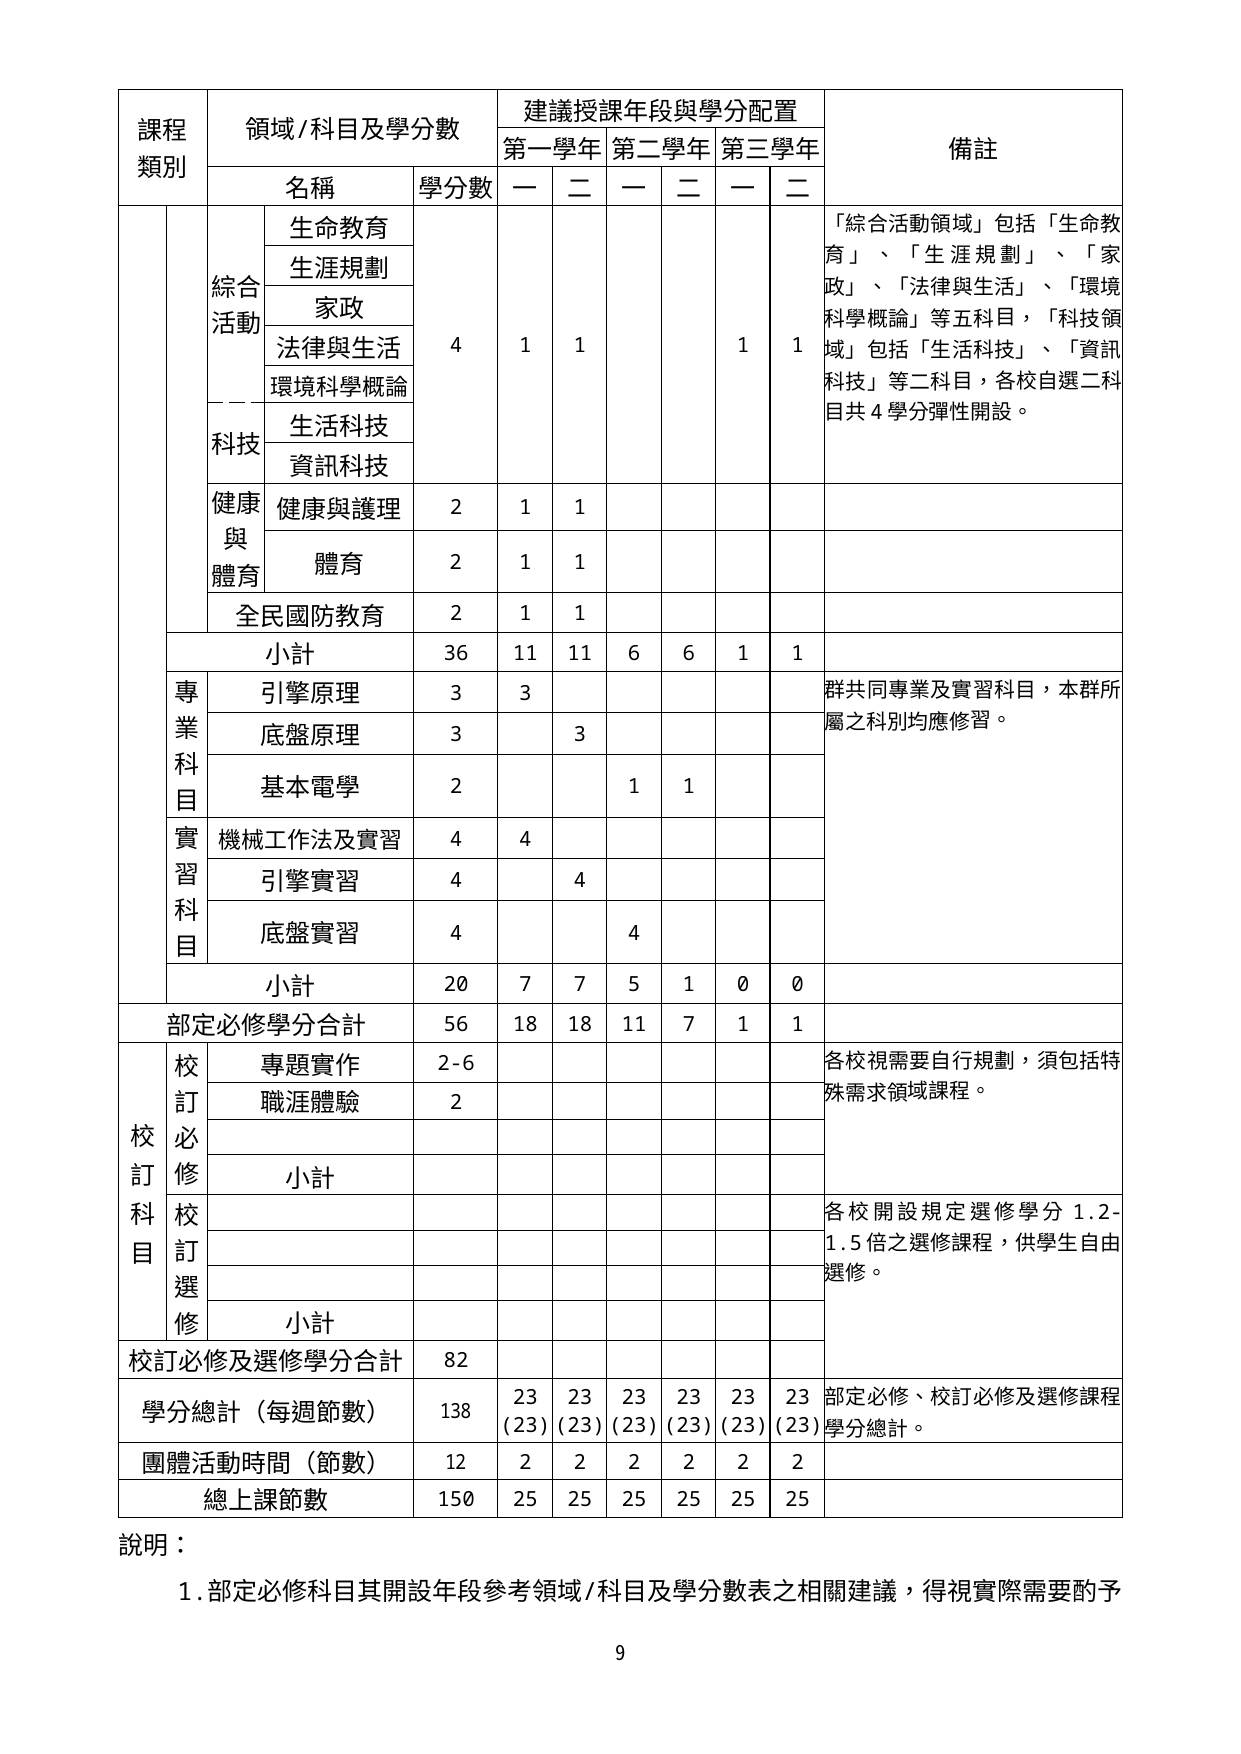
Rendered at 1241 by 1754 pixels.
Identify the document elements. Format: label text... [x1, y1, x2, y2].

text 1.部定必修科目其開設年段參考領域/科目及學分數表之相關建議，得視實際需要酌予 [177, 1563, 1122, 1609]
table_cell 全民國防教育 [208, 593, 413, 632]
table_cell 6 [662, 633, 715, 671]
table_cell [662, 1266, 715, 1300]
table_cell [771, 1043, 824, 1082]
table_cell 小計 [167, 633, 413, 671]
table_cell 25 [716, 1480, 769, 1517]
table_cell 引擎實習 [208, 859, 413, 900]
table_cell 校訂必修 [167, 1043, 207, 1194]
table_cell [607, 206, 661, 482]
table_cell 名稱 [208, 167, 413, 204]
table_cell [498, 1231, 552, 1264]
table_cell 2-6 [414, 1043, 497, 1082]
table_cell [771, 713, 824, 754]
table_cell [607, 1266, 661, 1300]
table_cell 25 [607, 1480, 661, 1517]
table_cell [607, 1083, 661, 1119]
table_cell 18 [553, 1004, 606, 1042]
table_cell 第三學年 [716, 128, 824, 166]
table_cell [498, 901, 552, 963]
table_cell 2 [414, 484, 497, 530]
table_cell [662, 713, 715, 754]
table_cell 23 (23) [716, 1379, 769, 1442]
table_cell 1 [553, 206, 606, 482]
table_cell [662, 1043, 715, 1082]
table_cell 「綜合活動領域」包括「生命教育」、「生涯規劃」、「家政」、「法律與生活」、「環境科學概論」等五科目，「科技領域」包括「生活科技」、「資訊科技」等二科目，各校自選二科目共4學分彈性開設。 [825, 206, 1122, 482]
table_cell 一 [498, 167, 552, 204]
table_cell [662, 593, 715, 632]
table_cell 138 [414, 1379, 497, 1442]
table_cell [716, 593, 769, 632]
table_cell [716, 484, 769, 530]
table_cell [662, 206, 715, 482]
table_cell 4 [498, 818, 552, 858]
table_header 領域/科目及學分數 [208, 90, 497, 166]
table_cell [771, 859, 824, 900]
table_cell 小計 [208, 1155, 413, 1194]
table_cell [553, 1043, 606, 1082]
table_cell 綜合活動 [208, 206, 264, 402]
table_cell [825, 1004, 1122, 1042]
table_cell 4 [607, 901, 661, 963]
table_cell [771, 1155, 824, 1194]
table_cell [607, 1155, 661, 1194]
table_cell [607, 484, 661, 530]
table_cell 第二學年 [607, 128, 715, 166]
table_cell [825, 1480, 1122, 1517]
table_cell 體育 [265, 531, 413, 592]
table_cell [498, 1083, 552, 1119]
table_cell [607, 1043, 661, 1082]
table_cell 4 [414, 859, 497, 900]
table_cell 2 [414, 593, 497, 632]
table_cell 23 (23) [662, 1379, 715, 1442]
table_cell 科技 [208, 402, 264, 482]
table_cell 5 [607, 964, 661, 1003]
table_cell 小計 [167, 964, 413, 1003]
table_cell 引擎原理 [208, 672, 413, 712]
table_cell 3 [498, 672, 552, 712]
table_cell [553, 1083, 606, 1119]
table_cell [607, 859, 661, 900]
table_cell [771, 672, 824, 712]
table_cell 總上課節數 [119, 1480, 413, 1517]
table_cell [662, 1155, 715, 1194]
table_cell 3 [414, 672, 497, 712]
table_cell 2 [414, 531, 497, 592]
table_cell 健康與護理 [265, 484, 413, 530]
table_cell 1 [498, 593, 552, 632]
table_cell [662, 1231, 715, 1264]
table_cell 二 [553, 167, 606, 204]
table_cell [414, 1301, 497, 1340]
table_cell [716, 901, 769, 963]
table_cell [716, 1266, 769, 1300]
table_cell [716, 859, 769, 900]
table_cell 1 [498, 531, 552, 592]
table_cell 11 [553, 633, 606, 671]
table_cell 生活科技 [265, 403, 413, 442]
table_cell 1 [771, 1004, 824, 1042]
table_cell [553, 1231, 606, 1264]
table_cell [716, 755, 769, 817]
table_cell [716, 1043, 769, 1082]
table_cell 1 [716, 633, 769, 671]
table_cell [553, 755, 606, 817]
table_cell 12 [414, 1443, 497, 1479]
table_cell [771, 818, 824, 858]
table_cell 150 [414, 1480, 497, 1517]
table_cell 56 [414, 1004, 497, 1042]
table_cell 校訂科目 [119, 1043, 166, 1340]
table_cell 職涯體驗 [208, 1083, 413, 1119]
table_cell 2 [498, 1443, 552, 1479]
table_cell 1 [716, 206, 769, 482]
table_cell 7 [553, 964, 606, 1003]
table_cell 25 [553, 1480, 606, 1517]
table_cell [771, 1083, 824, 1119]
table_cell [553, 672, 606, 712]
table_cell [825, 531, 1122, 592]
table_cell 團體活動時間（節數） [119, 1443, 413, 1479]
table_cell [498, 1120, 552, 1154]
table_cell 25 [662, 1480, 715, 1517]
table_cell [553, 1155, 606, 1194]
table_cell [662, 859, 715, 900]
table_cell 2 [662, 1443, 715, 1479]
table_cell 3 [553, 713, 606, 754]
table_cell 1 [553, 531, 606, 592]
table_cell [716, 1120, 769, 1154]
table_cell [662, 531, 715, 592]
table_cell 各校視需要自行規劃，須包括特殊需求領域課程。 [825, 1043, 1122, 1194]
table_cell [167, 206, 207, 632]
table_cell [771, 1120, 824, 1154]
table_cell 0 [716, 964, 769, 1003]
table_cell 11 [498, 633, 552, 671]
table_cell 底盤原理 [208, 713, 413, 754]
table_cell [716, 1155, 769, 1194]
table_cell [607, 531, 661, 592]
table_header 課程 類別 [119, 90, 207, 204]
table_cell [607, 1120, 661, 1154]
table_cell [771, 755, 824, 817]
table_cell [771, 484, 824, 530]
table_cell 環境科學概論 [265, 366, 413, 402]
table_header 建議授課年段與學分配置 [498, 90, 824, 127]
table_cell [414, 1120, 497, 1154]
table_cell [662, 1301, 715, 1340]
table_cell [414, 1231, 497, 1264]
table_cell 23 (23) [771, 1379, 824, 1442]
table_cell [662, 1083, 715, 1119]
table_cell 二 [662, 167, 715, 204]
table_cell 3 [414, 713, 497, 754]
table_cell 2 [716, 1443, 769, 1479]
table_cell 資訊科技 [265, 443, 413, 482]
table_cell 2 [414, 1083, 497, 1119]
table_cell 1 [771, 633, 824, 671]
table_cell 1 [662, 964, 715, 1003]
table_cell 23 (23) [607, 1379, 661, 1442]
table_cell [662, 1341, 715, 1378]
table_cell [498, 1266, 552, 1300]
table_cell 2 [771, 1443, 824, 1479]
table_cell 36 [414, 633, 497, 671]
table_cell [498, 755, 552, 817]
table_cell [553, 901, 606, 963]
table_cell [553, 1195, 606, 1229]
table_cell 25 [498, 1480, 552, 1517]
table_cell 實習科目 [167, 818, 207, 963]
table_cell [716, 531, 769, 592]
table_cell [208, 1266, 413, 1300]
table_cell 1 [553, 593, 606, 632]
table_cell 82 [414, 1341, 497, 1378]
table_cell 專題實作 [208, 1043, 413, 1082]
table_cell 學分數 [414, 167, 497, 204]
table_cell 1 [771, 206, 824, 482]
table_cell [662, 672, 715, 712]
table_cell [498, 1195, 552, 1229]
table_cell 20 [414, 964, 497, 1003]
table_cell 1 [498, 484, 552, 530]
table_cell [414, 1195, 497, 1229]
table_cell [771, 531, 824, 592]
table_cell [607, 672, 661, 712]
table_cell [498, 1155, 552, 1194]
table_cell 家政 [265, 286, 413, 325]
table_cell 0 [771, 964, 824, 1003]
table_cell 4 [414, 901, 497, 963]
table_header 備註 [825, 90, 1122, 204]
table_cell 4 [553, 859, 606, 900]
table_cell 生涯規劃 [265, 246, 413, 285]
table_cell [553, 1341, 606, 1378]
table_cell 生命教育 [265, 206, 413, 245]
table_cell [716, 713, 769, 754]
table_cell [498, 859, 552, 900]
table_cell [662, 484, 715, 530]
table_cell [825, 484, 1122, 530]
table_cell [553, 1266, 606, 1300]
text 說明： [118, 1518, 1122, 1563]
table_cell 法律與生活 [265, 326, 413, 365]
table_cell [771, 1231, 824, 1264]
table_cell [825, 633, 1122, 671]
table_cell 1 [716, 1004, 769, 1042]
table_cell [498, 1341, 552, 1378]
table_cell 1 [498, 206, 552, 482]
table_cell [825, 964, 1122, 1003]
table_cell [498, 1301, 552, 1340]
table_cell [208, 1195, 413, 1229]
table_cell [662, 901, 715, 963]
table_cell 1 [662, 755, 715, 817]
table_cell [771, 1341, 824, 1378]
table_cell [771, 1301, 824, 1340]
table_cell [662, 1195, 715, 1229]
table_cell [553, 1120, 606, 1154]
table_cell 4 [414, 206, 497, 482]
table_cell [825, 593, 1122, 632]
table_cell 23 (23) [498, 1379, 552, 1442]
table_cell 校訂選修 [167, 1195, 207, 1340]
table_cell 各校開設規定選修學分1.2-1.5倍之選修課程，供學生自由選修。 [825, 1195, 1122, 1378]
table_cell [771, 1266, 824, 1300]
table_cell [208, 1231, 413, 1264]
table_cell 群共同專業及實習科目，本群所屬之科別均應修習。 [825, 672, 1122, 963]
table_cell 18 [498, 1004, 552, 1042]
table_cell [716, 1341, 769, 1378]
table_cell [716, 1231, 769, 1264]
table_cell 機械工作法及實習 [208, 818, 413, 858]
table_cell 一 [607, 167, 661, 204]
table_cell [607, 593, 661, 632]
table_cell 1 [607, 755, 661, 817]
table_cell 健康與 體育 [208, 484, 264, 592]
table_cell [414, 1266, 497, 1300]
table_cell 第一學年 [498, 128, 606, 166]
table_cell [771, 901, 824, 963]
table_cell [716, 1195, 769, 1229]
table_cell 4 [414, 818, 497, 858]
table_cell [414, 1155, 497, 1194]
table_cell [716, 1301, 769, 1340]
table_cell 6 [607, 633, 661, 671]
table_cell 專業科目 [167, 672, 207, 817]
table_cell [771, 1195, 824, 1229]
table_cell [607, 1301, 661, 1340]
table_cell 基本電學 [208, 755, 413, 817]
table_cell [716, 818, 769, 858]
table_cell [716, 1083, 769, 1119]
table_cell [825, 1443, 1122, 1479]
table_cell 2 [607, 1443, 661, 1479]
table_cell 11 [607, 1004, 661, 1042]
table_cell [607, 1341, 661, 1378]
table_cell 二 [771, 167, 824, 204]
table_cell 小計 [208, 1301, 413, 1340]
table_cell [771, 593, 824, 632]
table_cell 底盤實習 [208, 901, 413, 963]
table_cell 校訂必修及選修學分合計 [119, 1341, 413, 1378]
table_cell 1 [553, 484, 606, 530]
table_cell 2 [553, 1443, 606, 1479]
table_cell [607, 1195, 661, 1229]
table_cell [662, 818, 715, 858]
table_cell [119, 206, 166, 1003]
table_cell 部定必修、校訂必修及選修課程學分總計。 [825, 1379, 1122, 1442]
table_cell 2 [414, 755, 497, 817]
table_cell [607, 818, 661, 858]
table_cell 7 [498, 964, 552, 1003]
table_cell [553, 1301, 606, 1340]
table_cell 7 [662, 1004, 715, 1042]
table_cell [498, 1043, 552, 1082]
table_cell 25 [771, 1480, 824, 1517]
table_cell [662, 1120, 715, 1154]
table_cell [498, 713, 552, 754]
table_cell [607, 713, 661, 754]
table_cell 一 [716, 167, 769, 204]
table_cell 學分總計（每週節數） [119, 1379, 413, 1442]
table_cell [208, 1120, 413, 1154]
table_cell [607, 1231, 661, 1264]
table_cell 部定必修學分合計 [119, 1004, 413, 1042]
table_cell [716, 672, 769, 712]
table_cell [553, 818, 606, 858]
table_cell 23 (23) [553, 1379, 606, 1442]
